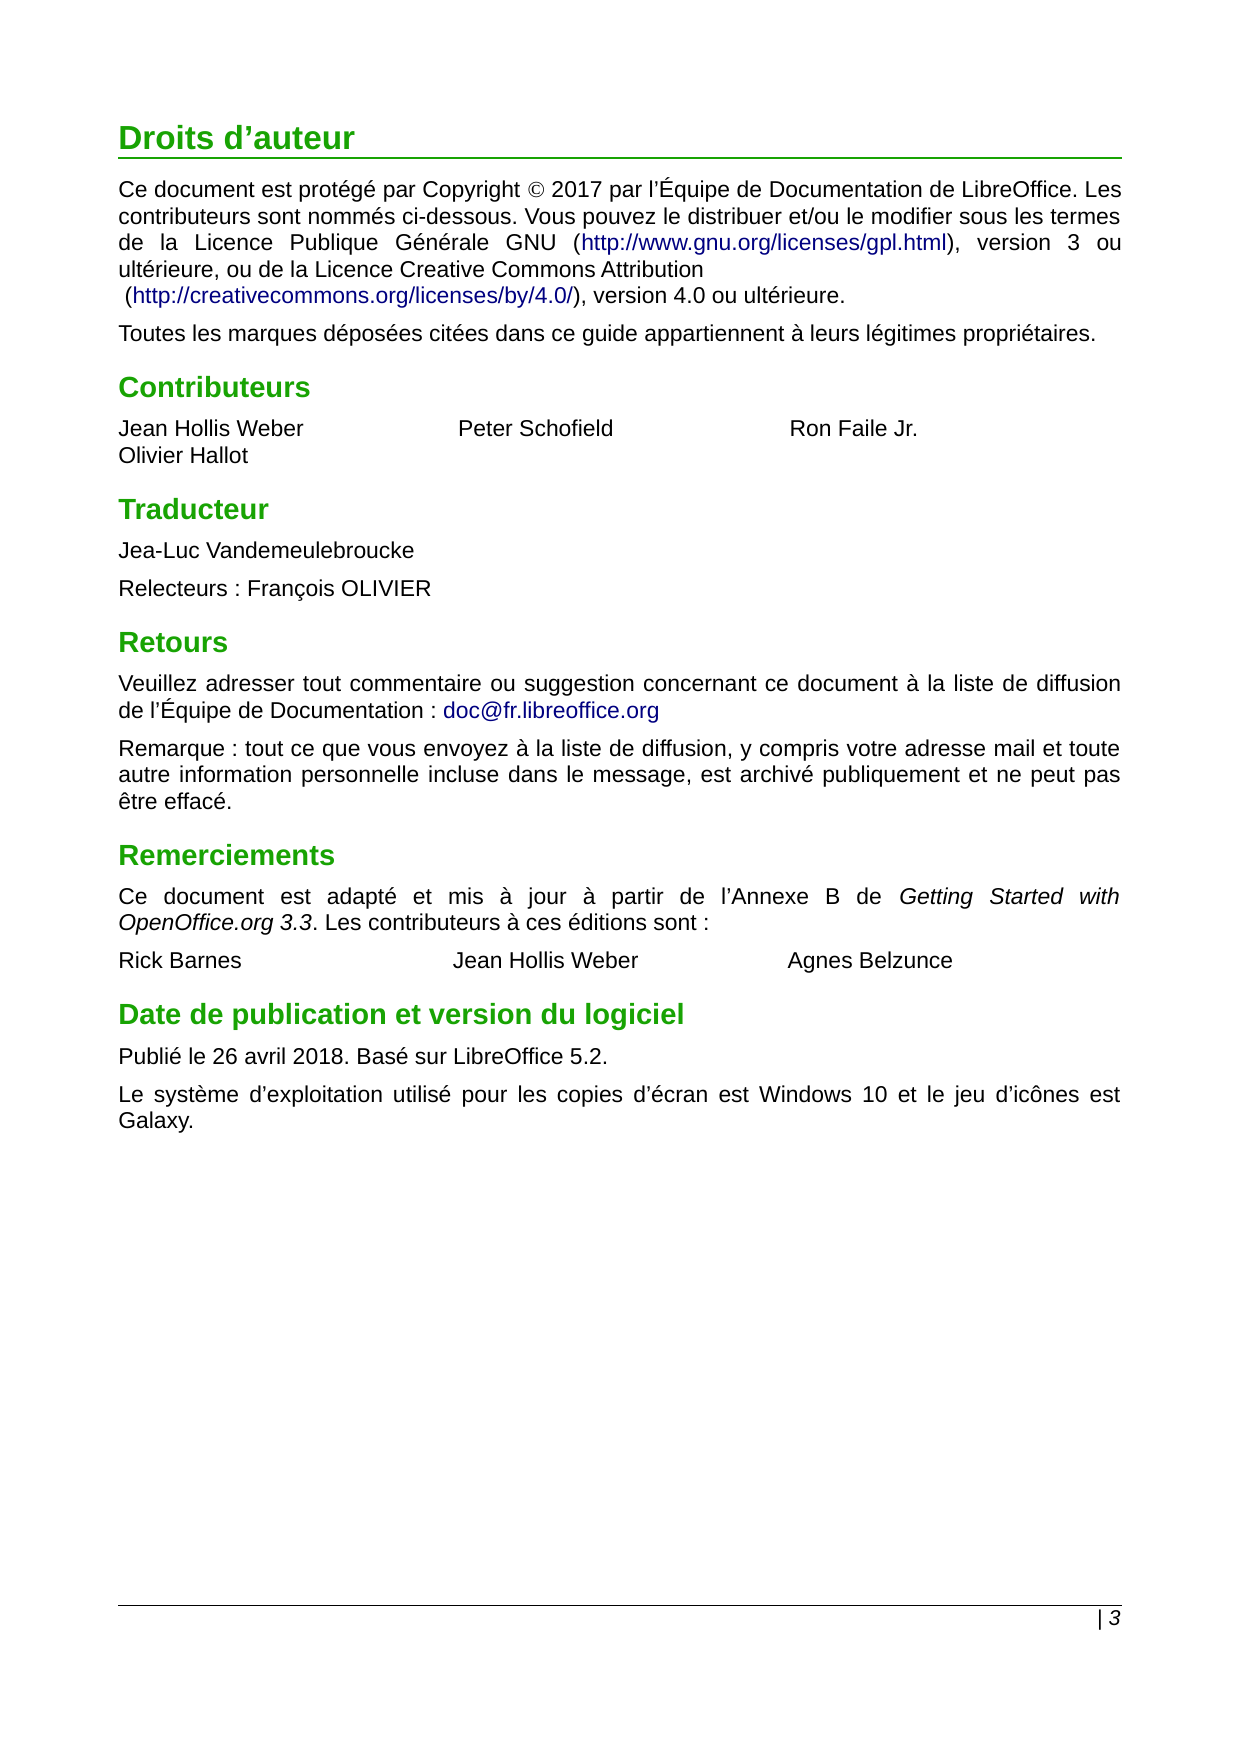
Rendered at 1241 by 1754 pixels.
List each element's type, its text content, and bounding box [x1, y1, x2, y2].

text Le système d’exploitation utilisé pour les copies d’écran est Windows 10 et le jeu d’icônes est Galaxy. [118, 1081, 1122, 1133]
text Ce document est adapté et mis à jour à partir de l’Annexe B de Getting Started with OpenOffice.org 3.3. Les contributeurs à ces éditions sont : [118, 883, 1122, 936]
text Ce document est protégé par Copyright © 2017 par l’Équipe de Documentation de LibreOffice. Les contributeurs sont nommés ci-dessous. Vous pouvez le distribuer et/ou le modifier sous les termes de la Licence Publique Générale GNU (http://www.gnu.org/licenses/gpl.html), version 3 ou ultérieure, ou de la Licence Creative Commons Attribution (http://creativecommons.org/licenses/by/4.0/), version 4.0 ou ultérieure. [118, 176, 1122, 308]
table_cell [789, 442, 1122, 468]
table_header Peter Schofield [458, 415, 789, 442]
text Jea-Luc Vandemeulebroucke [118, 537, 1122, 563]
table_header Agnes Belzunce [788, 948, 1122, 974]
text Veuillez adresser tout commentaire ou suggestion concernant ce document à la liste de diffusion de l’Équipe de Documentation : doc@fr.libreoffice.org [118, 670, 1122, 723]
subtitle Date de publication et version du logiciel [118, 997, 1122, 1031]
text Publié le 26 avril 2018. Basé sur LibreOffice 5.2. [118, 1043, 1122, 1069]
subtitle Contributeurs [118, 370, 1122, 403]
table_cell [458, 442, 789, 468]
table_header Ron Faile Jr. [789, 415, 1122, 442]
text Relecteurs : François OLIVIER [118, 575, 1122, 601]
text Remarque : tout ce que vous envoyez à la liste de diffusion, y compris votre adresse mail et toute autre information personnelle incluse dans le message, est archivé publiquement et ne peut pas être effacé. [118, 735, 1122, 814]
subtitle Droits d’auteur [118, 118, 1122, 157]
subtitle Traducteur [118, 492, 1122, 525]
text Toutes les marques déposées citées dans ce guide appartiennent à leurs légitimes propriétaires. [118, 320, 1122, 346]
subtitle Remerciements [118, 838, 1122, 871]
table_header Jean Hollis Weber [118, 415, 458, 442]
table_cell Olivier Hallot [118, 442, 458, 468]
table_header Jean Hollis Weber [453, 948, 787, 974]
table_header Rick Barnes [118, 948, 453, 974]
subtitle Retours [118, 625, 1122, 659]
